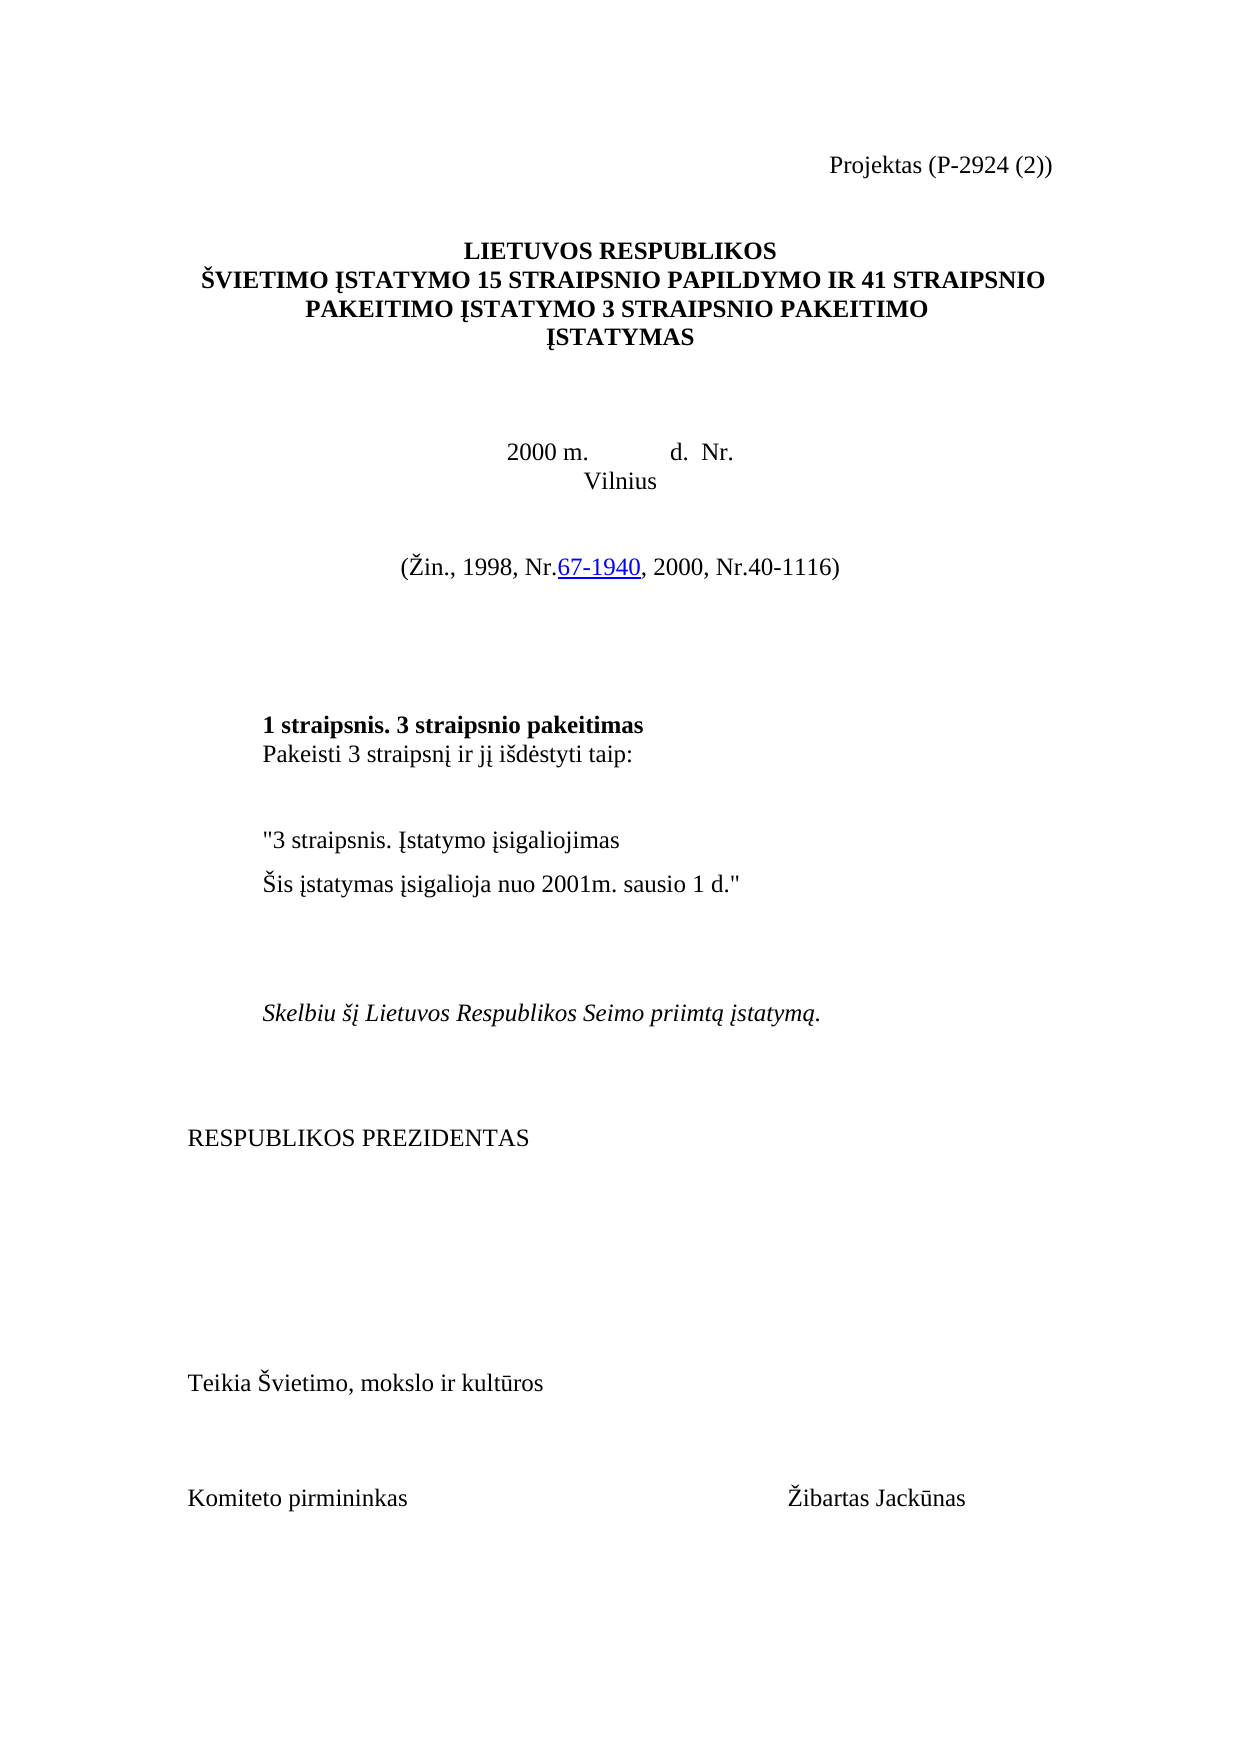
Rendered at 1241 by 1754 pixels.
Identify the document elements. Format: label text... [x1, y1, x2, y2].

text Respublikos Prezidentas [187, 1123, 1053, 1152]
text 1 straipsnis. 3 straipsnio pakeitimas [187, 711, 1053, 739]
text Projektas (P-2924 (2)) [187, 150, 1053, 179]
text Teikia Švietimo, mokslo ir kultūros [187, 1368, 1053, 1397]
text Lietuvos Respublikos [187, 236, 1053, 265]
text Skelbiu šį Lietuvos Respublikos Seimo priimtą įstatymą. [187, 998, 1053, 1027]
text Vilnius [187, 466, 1053, 495]
text Šis įstatymas įsigalioja nuo 2001m. sausio 1 d." [187, 869, 1053, 897]
text įstatymas [187, 322, 1053, 351]
text Komiteto pirmininkas Žibartas Jackūnas [187, 1483, 1053, 1512]
text (Žin., 1998, Nr.67-1940, 2000, Nr.40-1116) [187, 552, 1053, 581]
text "3 straipsnis. Įstatymo įsigaliojimas [187, 826, 1053, 854]
text Pakeisti 3 straipsnį ir jį išdėstyti taip: [187, 739, 1053, 768]
text 2000 m. d. Nr. [187, 437, 1053, 466]
text Švietimo įstatymo 15 straipsnio papildymo ir 41 straipsnio pakeitimo Įstatymo 3 straipsnio pakeitimo [187, 265, 1053, 322]
